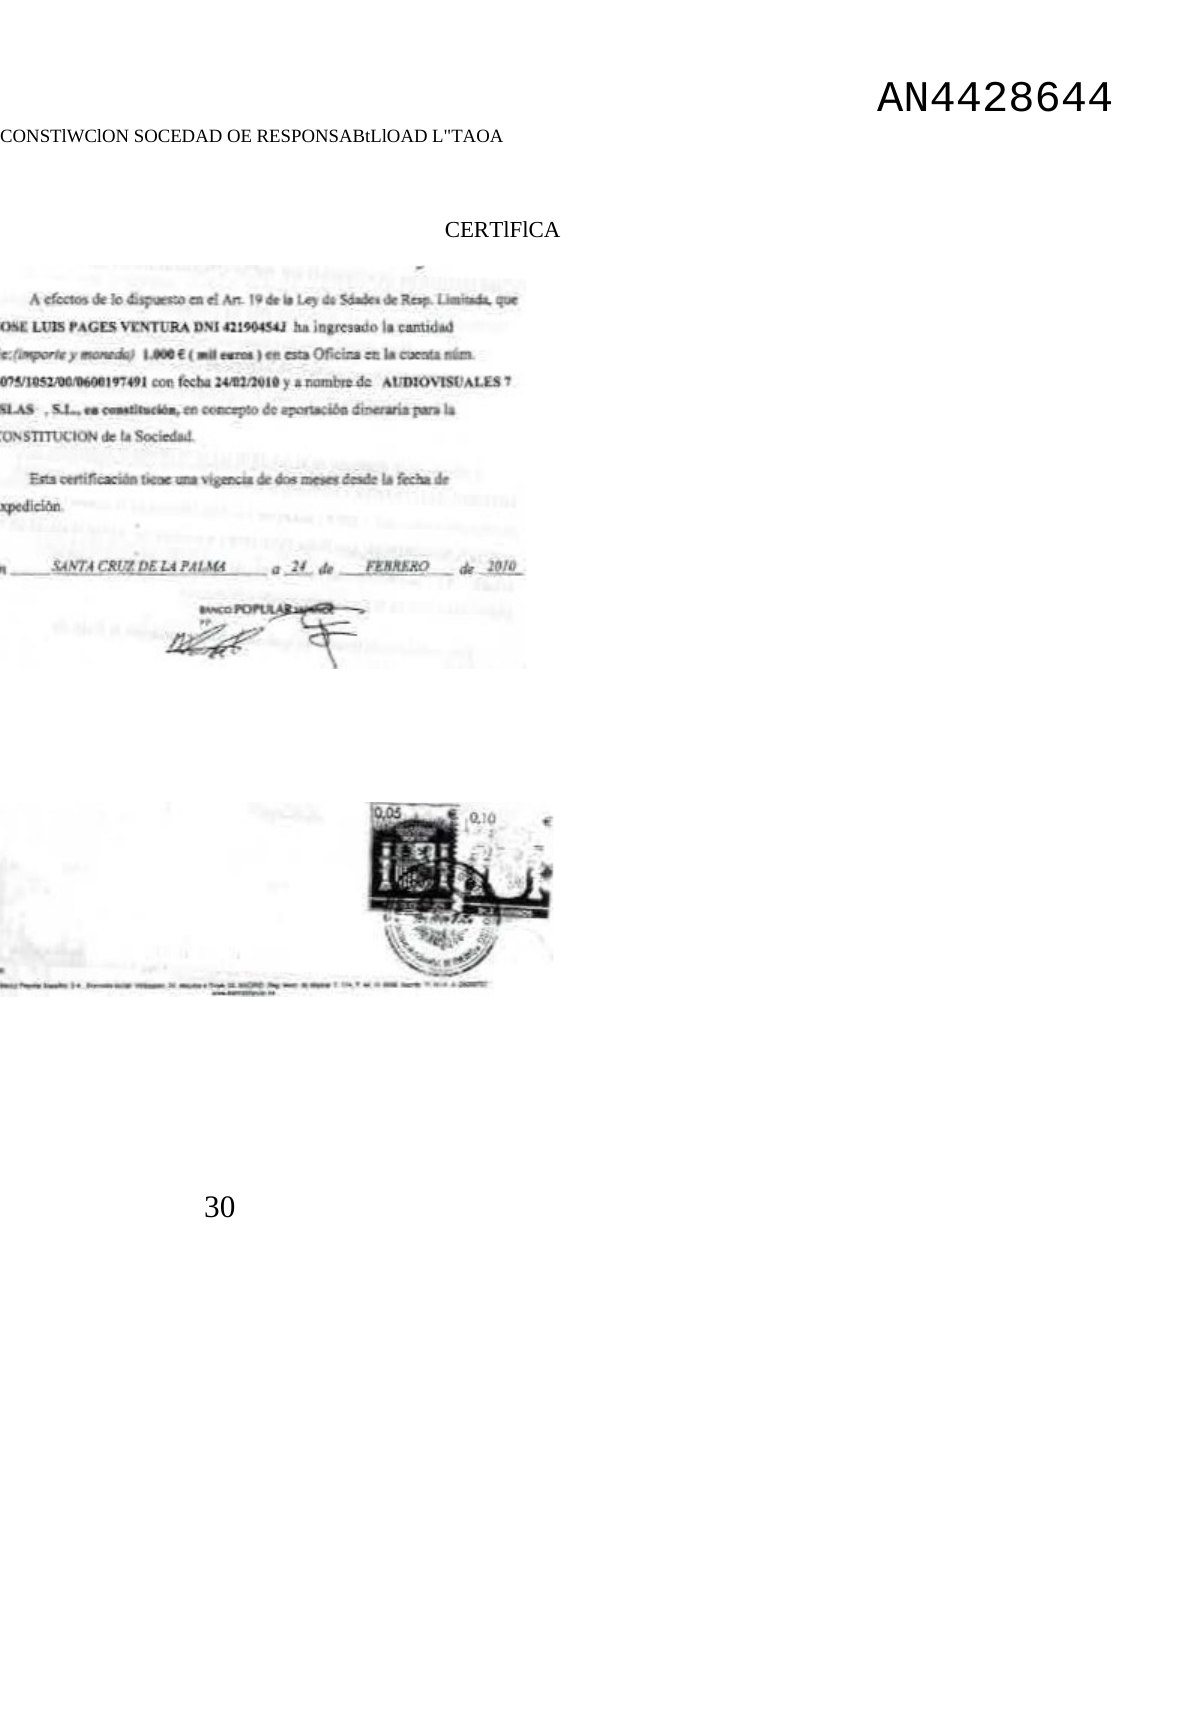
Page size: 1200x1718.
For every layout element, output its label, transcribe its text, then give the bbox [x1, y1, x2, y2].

subtitle CONSTlWClON SOCEDAD ΟΕ RESPONSABtLlOAD L"TAOA [0, 124, 990, 146]
text 30 [204, 1189, 990, 1225]
text CERTlFlCA [15, 216, 990, 243]
